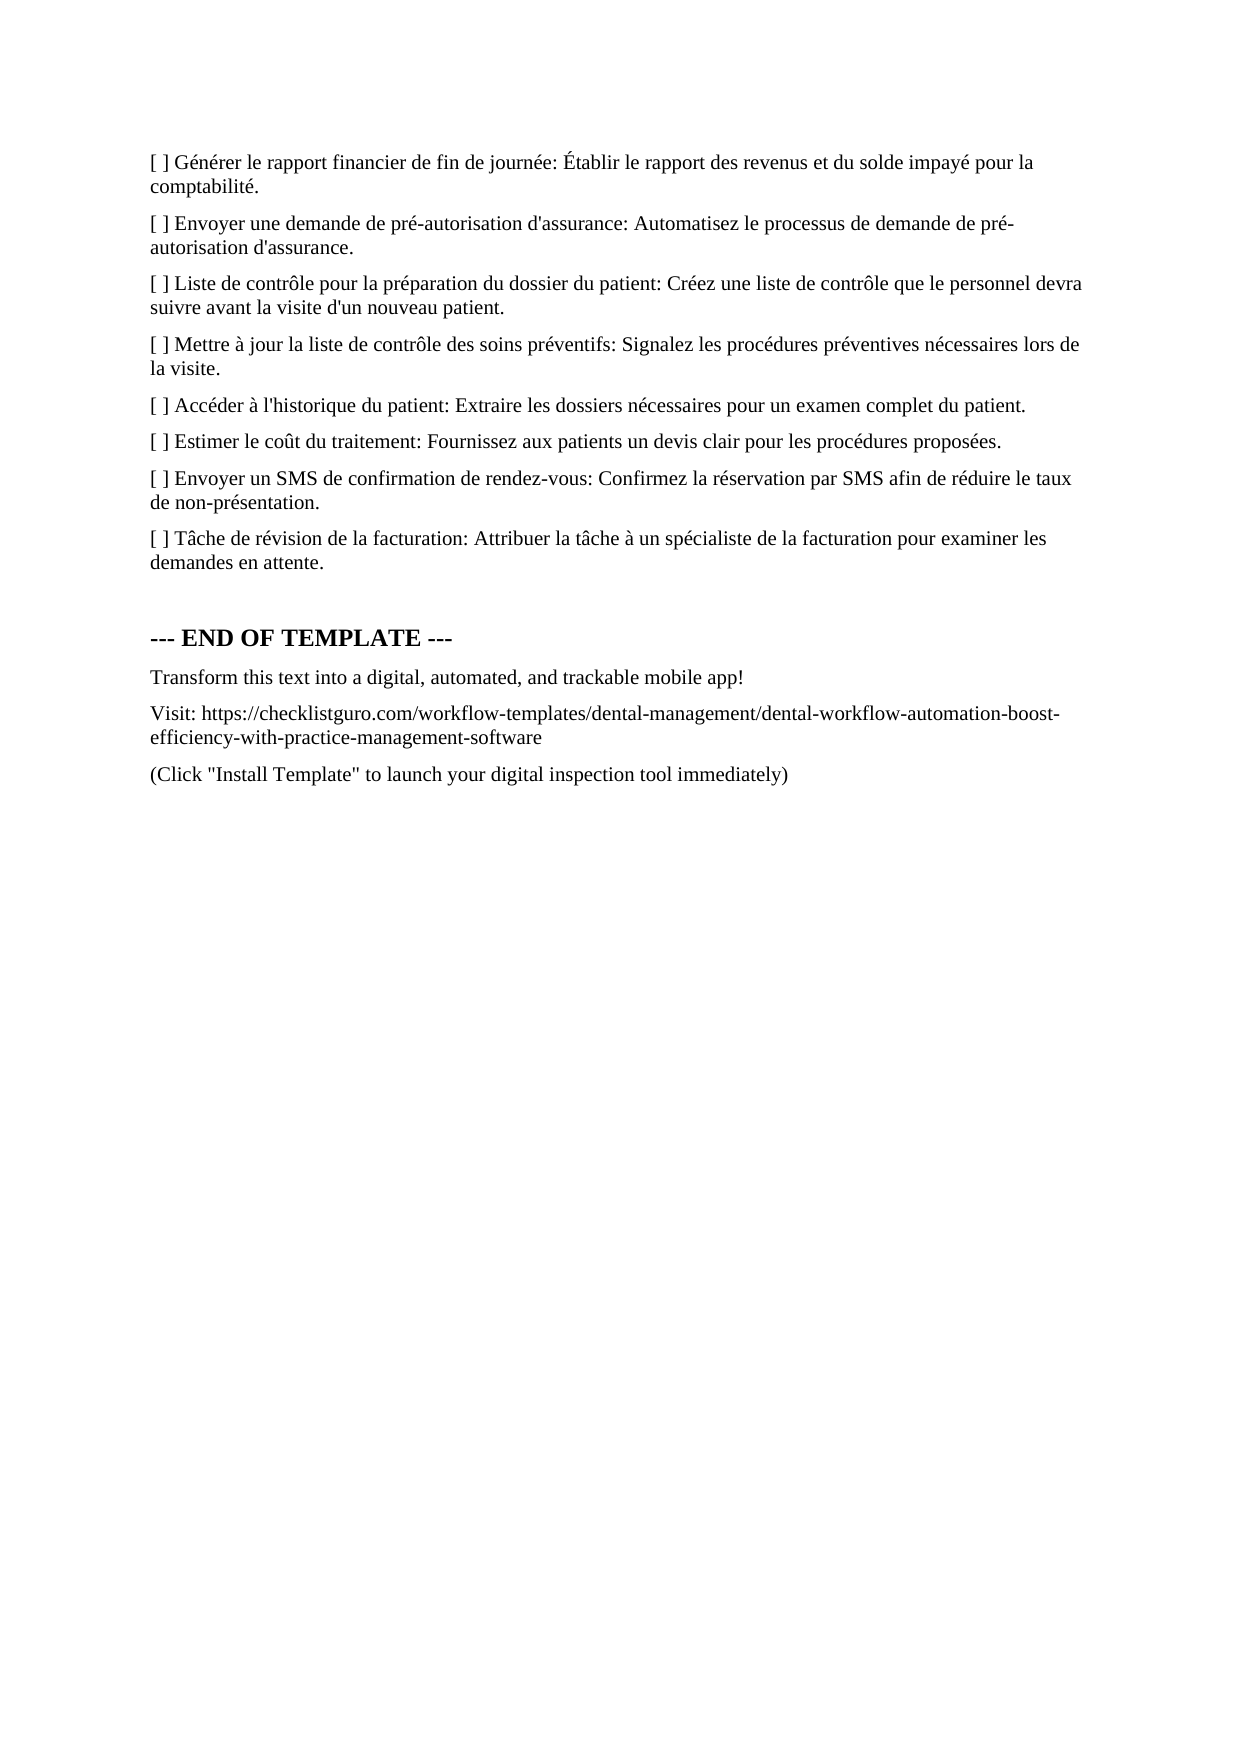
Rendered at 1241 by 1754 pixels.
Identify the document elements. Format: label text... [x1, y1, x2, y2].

text Transform this text into a digital, automated, and trackable mobile app! [150, 665, 1090, 689]
text [ ] Mettre à jour la liste de contrôle des soins préventifs: Signalez les procédures préventives nécessaires lors de la visite. [150, 332, 1090, 380]
text --- END OF TEMPLATE --- [150, 623, 1090, 652]
text [ ] Générer le rapport financier de fin de journée: Établir le rapport des revenus et du solde impayé pour la comptabilité. [150, 150, 1090, 198]
text [ ] Envoyer une demande de pré-autorisation d'assurance: Automatisez le processus de demande de pré-autorisation d'assurance. [150, 211, 1090, 259]
text Visit: https://checklistguro.com/workflow-templates/dental-management/dental-workflow-automation-boost-efficiency-with-practice-management-software [150, 701, 1090, 749]
text [ ] Envoyer un SMS de confirmation de rendez-vous: Confirmez la réservation par SMS afin de réduire le taux de non-présentation. [150, 466, 1090, 514]
text (Click "Install Template" to launch your digital inspection tool immediately) [150, 762, 1090, 786]
text [ ] Tâche de révision de la facturation: Attribuer la tâche à un spécialiste de la facturation pour examiner les demandes en attente. [150, 526, 1090, 574]
text [ ] Estimer le coût du traitement: Fournissez aux patients un devis clair pour les procédures proposées. [150, 429, 1090, 453]
text [ ] Liste de contrôle pour la préparation du dossier du patient: Créez une liste de contrôle que le personnel devra suivre avant la visite d'un nouveau patient. [150, 271, 1090, 319]
text [ ] Accéder à l'historique du patient: Extraire les dossiers nécessaires pour un examen complet du patient. [150, 392, 1090, 417]
